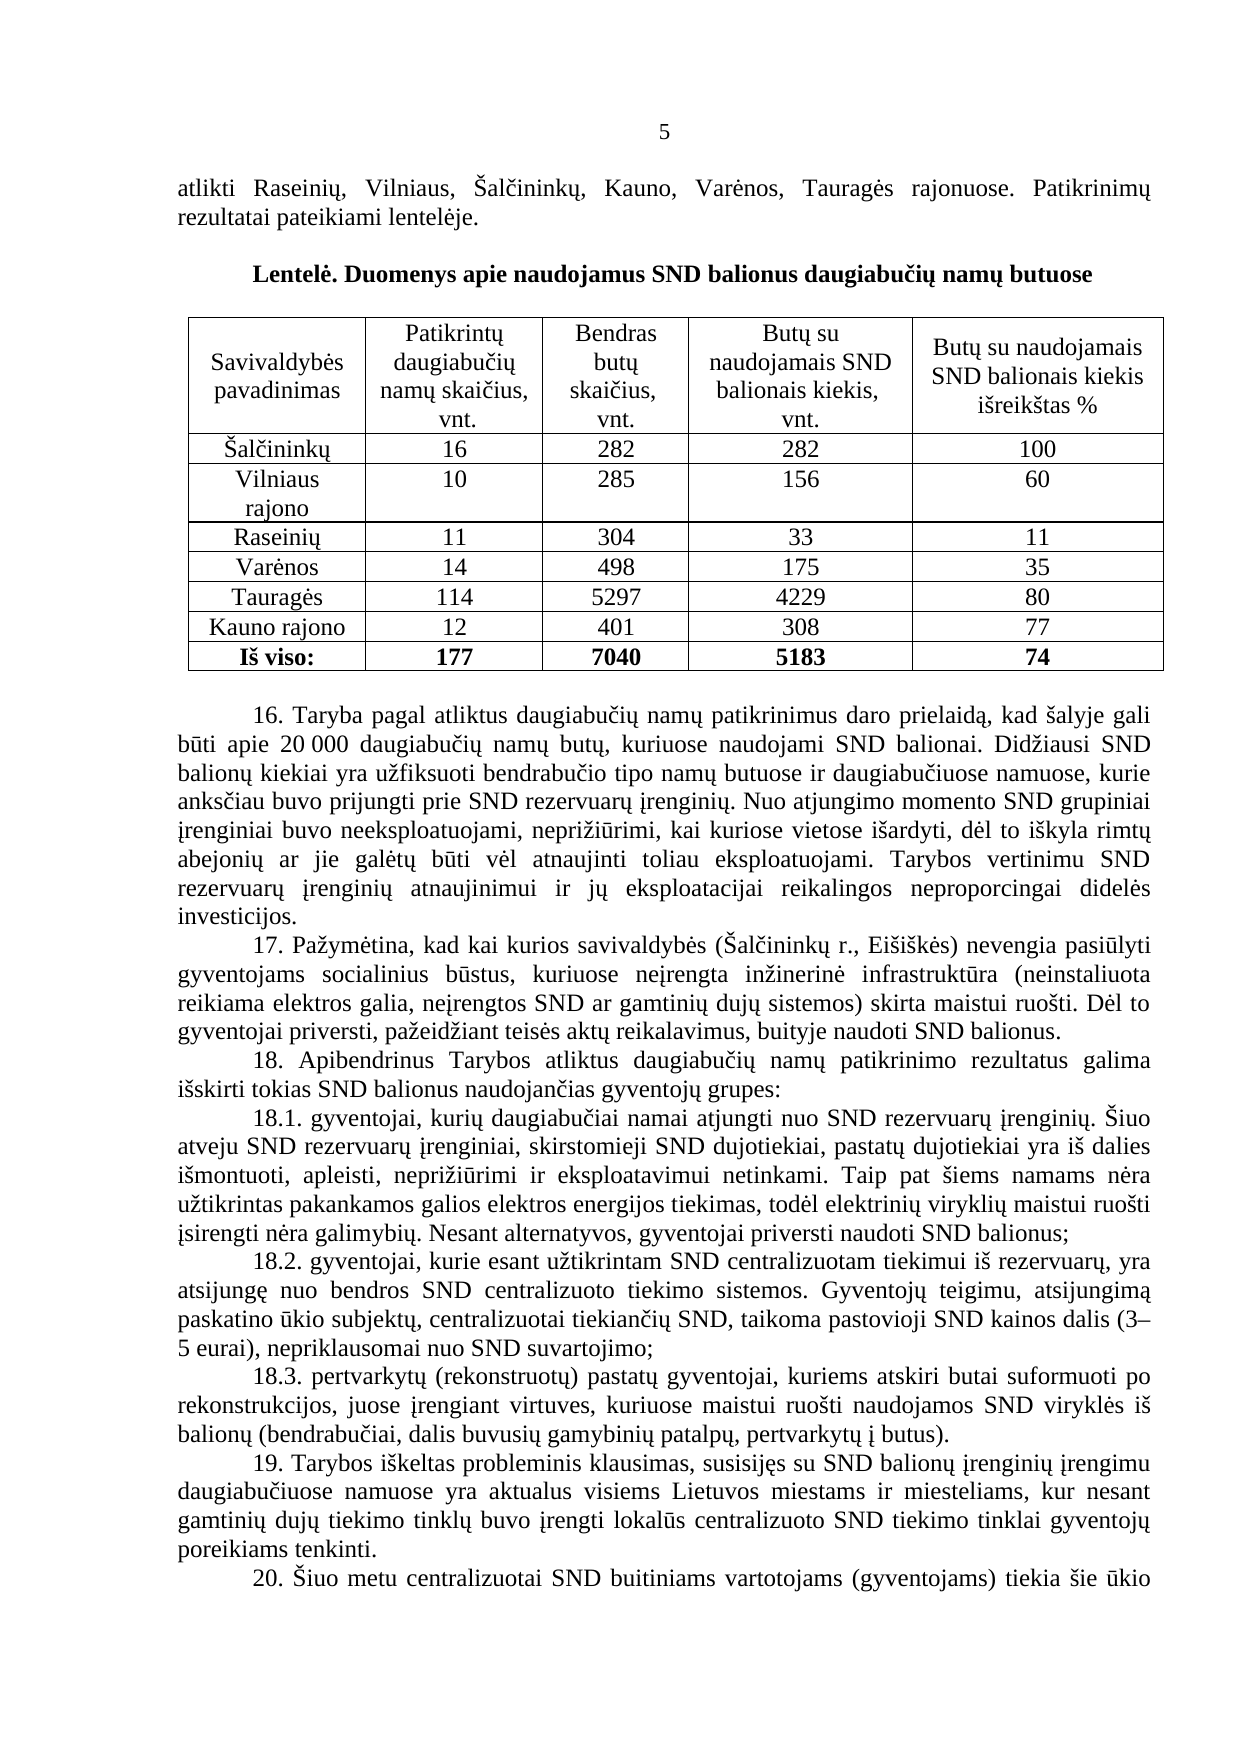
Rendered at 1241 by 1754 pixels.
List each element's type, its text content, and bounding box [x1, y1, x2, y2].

table_cell 175 [689, 552, 912, 581]
table_cell 304 [543, 523, 688, 551]
table_cell 80 [913, 582, 1163, 611]
text Lentelė. Duomenys apie naudojamus SND balionus daugiabučių namų butuose [177, 259, 1152, 288]
text 18. Apibendrinus Tarybos atliktus daugiabučių namų patikrinimo rezultatus galima išskirti tokias SND balionus naudojančias gyventojų grupes: [177, 1045, 1152, 1103]
text 16. Taryba pagal atliktus daugiabučių namų patikrinimus daro prielaidą, kad šalyje gali būti apie 20 000 daugiabučių namų butų, kuriuose naudojami SND balionai. Didžiausi SND balionų kiekiai yra užfiksuoti bendrabučio tipo namų butuose ir daugiabučiuose namuose, kurie anksčiau buvo prijungti prie SND rezervuarų įrenginių. Nuo atjungimo momento SND grupiniai įrenginiai buvo neeksploatuojami, neprižiūrimi, kai kuriose vietose išardyti, dėl to iškyla rimtų abejonių ar jie galėtų būti vėl atnaujinti toliau eksploatuojami. Tarybos vertinimu SND rezervuarų įrenginių atnaujinimui ir jų eksploatacijai reikalingos neproporcingai didelės investicijos. [177, 700, 1152, 930]
table_cell Vilniaus rajono [189, 464, 365, 521]
table_cell 5183 [689, 642, 912, 670]
table_cell 4229 [689, 582, 912, 611]
table_cell 156 [689, 464, 912, 521]
table_header Bendras butų skaičius, vnt. [543, 318, 688, 433]
text 17. Pažymėtina, kad kai kurios savivaldybės (Šalčininkų r., Eišiškės) nevengia pasiūlyti gyventojams socialinius būstus, kuriuose neįrengta inžinerinė infrastruktūra (neinstaliuota reikiama elektros galia, neįrengtos SND ar gamtinių dujų sistemos) skirta maistui ruošti. Dėl to gyventojai priversti, pažeidžiant teisės aktų reikalavimus, buityje naudoti SND balionus. [177, 930, 1152, 1045]
table_cell 16 [366, 434, 542, 463]
table_cell Varėnos [189, 552, 365, 581]
table_cell 11 [366, 523, 542, 551]
table_cell Iš viso: [189, 642, 365, 670]
table_cell 282 [689, 434, 912, 463]
table_cell 177 [366, 642, 542, 670]
text atlikti Raseinių, Vilniaus, Šalčininkų, Kauno, Varėnos, Tauragės rajonuose. Patikrinimų rezultatai pateikiami lentelėje. [177, 173, 1152, 231]
table_header Patikrintų daugiabučių namų skaičius, vnt. [366, 318, 542, 433]
table_cell Kauno rajono [189, 612, 365, 641]
table_cell 77 [913, 612, 1163, 641]
table_cell Šalčininkų [189, 434, 365, 463]
table_cell 60 [913, 464, 1163, 521]
table_cell 74 [913, 642, 1163, 670]
table_cell 33 [689, 523, 912, 551]
table_cell 35 [913, 552, 1163, 581]
table_cell 11 [913, 523, 1163, 551]
table_cell Raseinių [189, 523, 365, 551]
table_cell 12 [366, 612, 542, 641]
table_cell 5297 [543, 582, 688, 611]
table_cell 282 [543, 434, 688, 463]
table_header Savivaldybės pavadinimas [189, 318, 365, 433]
table_header Butų su naudojamais SND balionais kiekis, vnt. [689, 318, 912, 433]
text 18.1. gyventojai, kurių daugiabučiai namai atjungti nuo SND rezervuarų įrenginių. Šiuo atveju SND rezervuarų įrenginiai, skirstomieji SND dujotiekiai, pastatų dujotiekiai yra iš dalies išmontuoti, apleisti, neprižiūrimi ir eksploatavimui netinkami. Taip pat šiems namams nėra užtikrintas pakankamos galios elektros energijos tiekimas, todėl elektrinių viryklių maistui ruošti įsirengti nėra galimybių. Nesant alternatyvos, gyventojai priversti naudoti SND balionus; [177, 1103, 1152, 1246]
table_cell 285 [543, 464, 688, 521]
table_header Butų su naudojamais SND balionais kiekis išreikštas % [913, 318, 1163, 433]
table_cell 14 [366, 552, 542, 581]
table_cell 401 [543, 612, 688, 641]
table_cell 308 [689, 612, 912, 641]
table_cell 114 [366, 582, 542, 611]
text 18.3. pertvarkytų (rekonstruotų) pastatų gyventojai, kuriems atskiri butai suformuoti po rekonstrukcijos, juose įrengiant virtuves, kuriuose maistui ruošti naudojamos SND viryklės iš balionų (bendrabučiai, dalis buvusių gamybinių patalpų, pertvarkytų į butus). [177, 1361, 1152, 1448]
table_cell 498 [543, 552, 688, 581]
text 19. Tarybos iškeltas probleminis klausimas, susisijęs su SND balionų įrenginių įrengimu daugiabučiuose namuose yra aktualus visiems Lietuvos miestams ir miesteliams, kur nesant gamtinių dujų tiekimo tinklų buvo įrengti lokalūs centralizuoto SND tiekimo tinklai gyventojų poreikiams tenkinti. [177, 1448, 1152, 1563]
text 18.2. gyventojai, kurie esant užtikrintam SND centralizuotam tiekimui iš rezervuarų, yra atsijungę nuo bendros SND centralizuoto tiekimo sistemos. Gyventojų teigimu, atsijungimą paskatino ūkio subjektų, centralizuotai tiekiančių SND, taikoma pastovioji SND kainos dalis (3–5 eurai), nepriklausomai nuo SND suvartojimo; [177, 1246, 1152, 1361]
table_cell 100 [913, 434, 1163, 463]
table_cell 10 [366, 464, 542, 521]
table_cell 7040 [543, 642, 688, 670]
text 20. Šiuo metu centralizuotai SND buitiniams vartotojams (gyventojams) tiekia šie ūkio [177, 1563, 1152, 1591]
table_cell Tauragės [189, 582, 365, 611]
